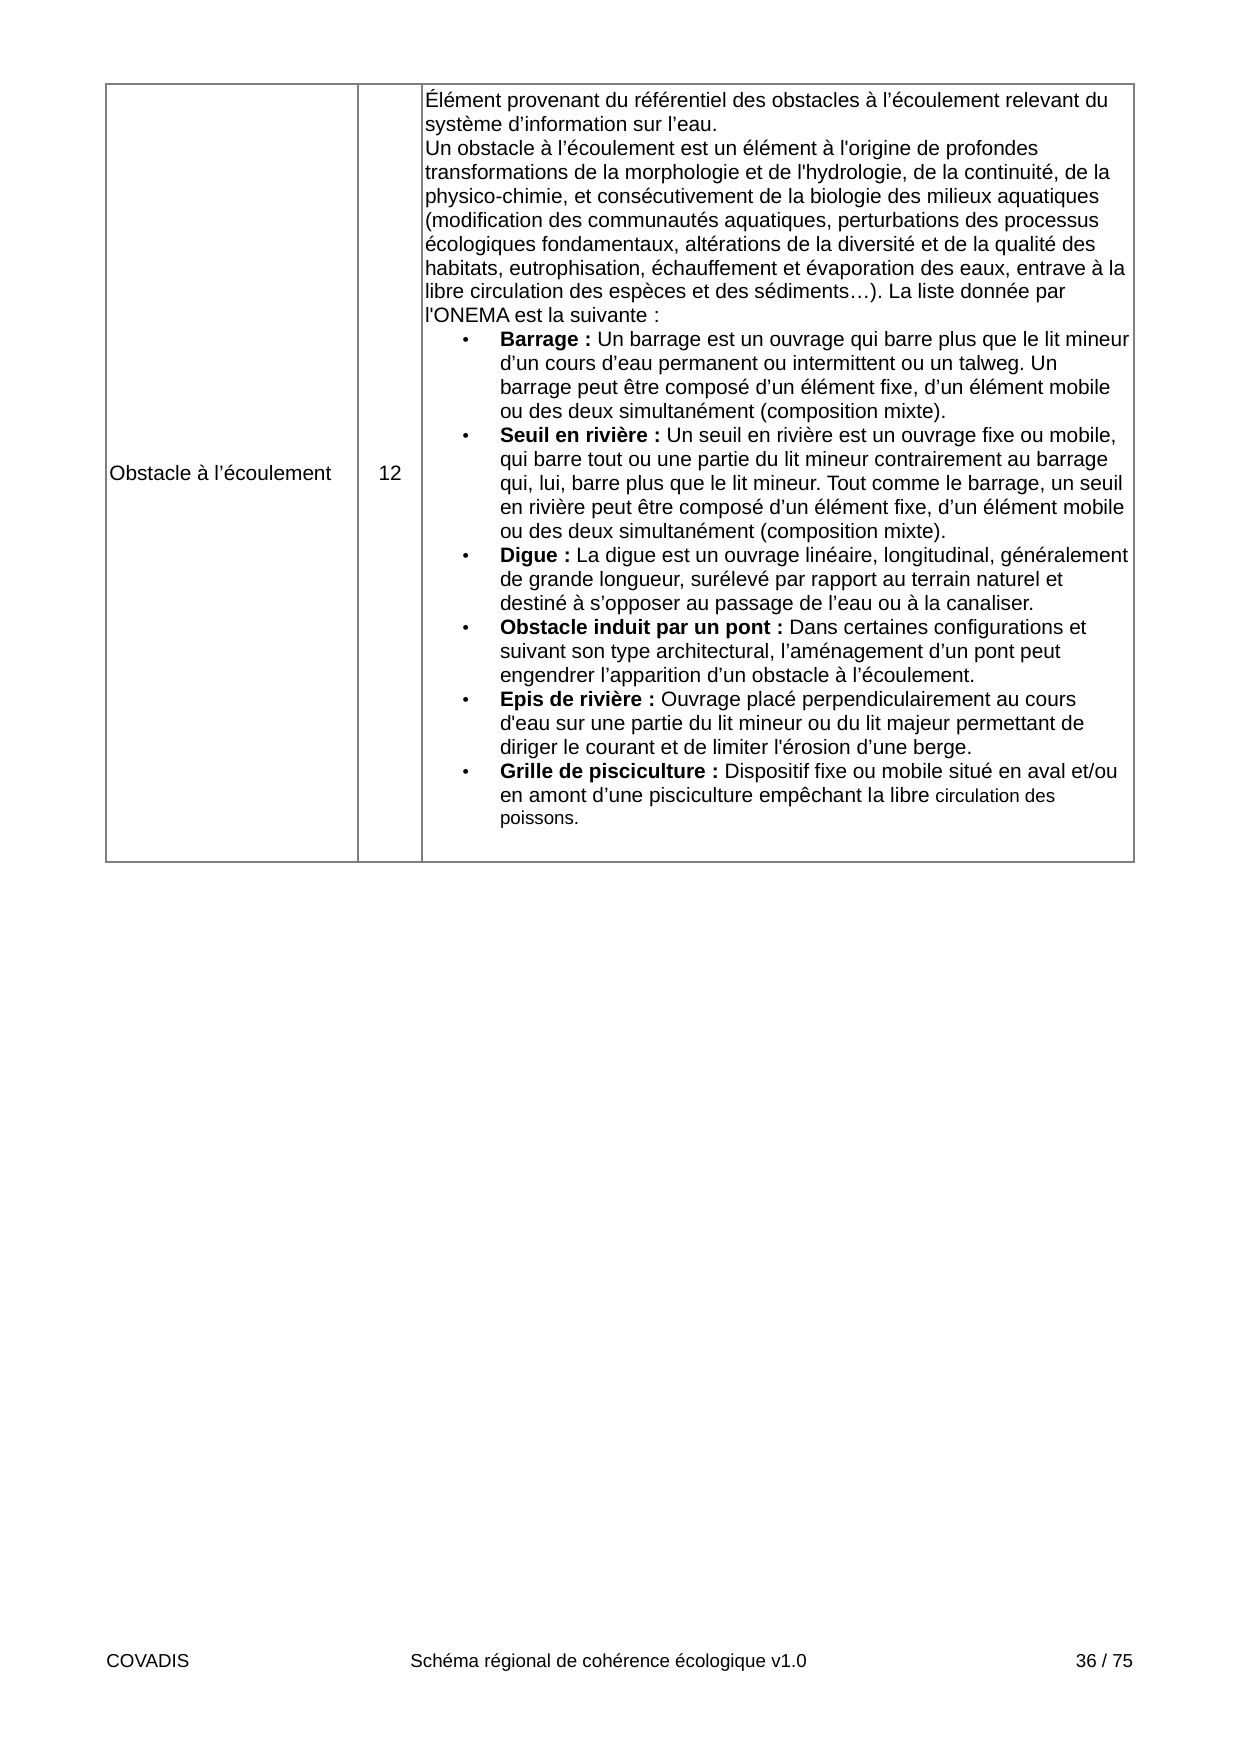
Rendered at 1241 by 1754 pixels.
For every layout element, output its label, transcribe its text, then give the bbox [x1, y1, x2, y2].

table_cell Obstacle à l’écoulement [107, 85, 357, 861]
table_cell 12 [359, 85, 421, 861]
table_cell Élément provenant du référentiel des obstacles à l’écoulement relevant du système d’information sur l’eau. Un obstacle à l’écoulement est un élément à l'origine de profondes transformations de la morphologie et de l'hydrologie, de la continuité, de la physico-chimie, et consécutivement de la biologie des milieux aquatiques (modification des communautés aquatiques, perturbations des processus écologiques fondamentaux, altérations de la diversité et de la qualité des habitats, eutrophisation, échauffement et évaporation des eaux, entrave à la libre circulation des espèces et des sédiments…). La liste donnée par l'ONEMA est la suivante : Barrage : Un barrage est un ouvrage qui barre plus que le lit mineur d’un cours d’eau permanent ou intermittent ou un talweg. Un barrage peut être composé d’un élément fixe, d’un élément mobile ou des deux simultanément (composition mixte). Seuil en rivière : Un seuil en rivière est un ouvrage fixe ou mobile, qui barre tout ou une partie du lit mineur contrairement au barrage qui, lui, barre plus que le lit mineur. Tout comme le barrage, un seuil en rivière peut être composé d’un élément fixe, d’un élément mobile ou des deux simultanément (composition mixte). Digue : La digue est un ouvrage linéaire, longitudinal, généralement de grande longueur, surélevé par rapport au terrain naturel et destiné à s’opposer au passage de l’eau ou à la canaliser. Obstacle induit par un pont : Dans certaines configurations et suivant son type architectural, l’aménagement d’un pont peut engendrer l’apparition d’un obstacle à l’écoulement. Epis de rivière : Ouvrage placé perpendiculairement au cours d'eau sur une partie du lit mineur ou du lit majeur permettant de diriger le courant et de limiter l'érosion d’une berge. Grille de pisciculture : Dispositif fixe ou mobile situé en aval et/ou en amont d’une pisciculture empêchant la libre circulation des poissons. [423, 85, 1133, 861]
